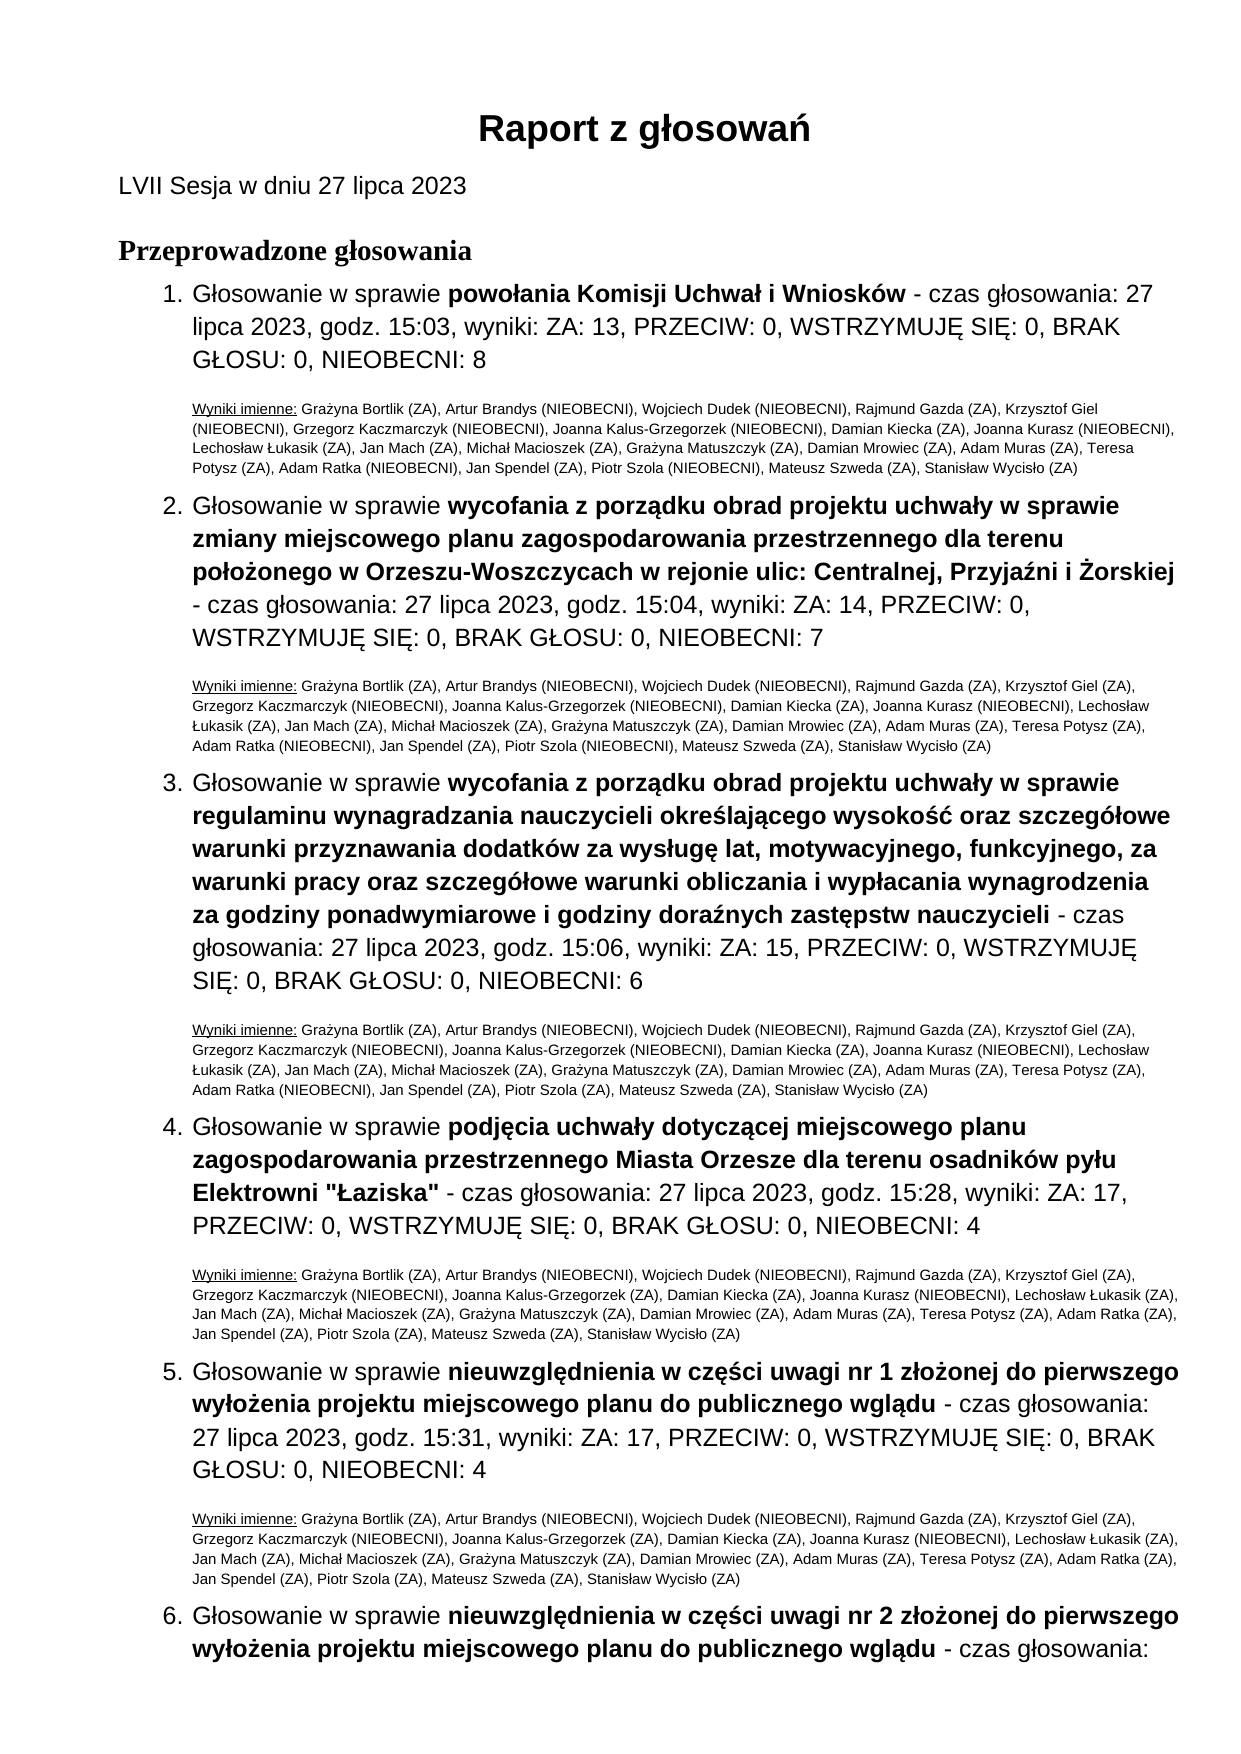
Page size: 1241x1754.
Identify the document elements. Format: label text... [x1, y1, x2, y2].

list Wyniki imienne: Grażyna Bortlik (ZA), Artur Brandys (NIEOBECNI), Wojciech Dudek (NIEOBECNI), Rajmund Gazda (ZA), Krzysztof Giel (ZA), Grzegorz Kaczmarczyk (NIEOBECNI), Joanna Kalus-Grzegorzek (ZA), Damian Kiecka (ZA), Joanna Kurasz (NIEOBECNI), Lechosław Łukasik (ZA), Jan Mach (ZA), Michał Macioszek (ZA), Grażyna Matuszczyk (ZA), Damian Mrowiec (ZA), Adam Muras (ZA), Teresa Potysz (ZA), Adam Ratka (ZA), Jan Spendel (ZA), Piotr Szola (ZA), Mateusz Szweda (ZA), Stanisław Wycisło (ZA) [162, 1266, 1181, 1343]
text LVII Sesja w dniu 27 lipca 2023 [118, 171, 1181, 199]
list Wyniki imienne: Grażyna Bortlik (ZA), Artur Brandys (NIEOBECNI), Wojciech Dudek (NIEOBECNI), Rajmund Gazda (ZA), Krzysztof Giel (ZA), Grzegorz Kaczmarczyk (NIEOBECNI), Joanna Kalus-Grzegorzek (NIEOBECNI), Damian Kiecka (ZA), Joanna Kurasz (NIEOBECNI), Lechosław Łukasik (ZA), Jan Mach (ZA), Michał Macioszek (ZA), Grażyna Matuszczyk (ZA), Damian Mrowiec (ZA), Adam Muras (ZA), Teresa Potysz (ZA), Adam Ratka (NIEOBECNI), Jan Spendel (ZA), Piotr Szola (ZA), Mateusz Szweda (ZA), Stanisław Wycisło (ZA) [162, 1021, 1181, 1098]
list Wyniki imienne: Grażyna Bortlik (ZA), Artur Brandys (NIEOBECNI), Wojciech Dudek (NIEOBECNI), Rajmund Gazda (ZA), Krzysztof Giel (ZA), Grzegorz Kaczmarczyk (NIEOBECNI), Joanna Kalus-Grzegorzek (ZA), Damian Kiecka (ZA), Joanna Kurasz (NIEOBECNI), Lechosław Łukasik (ZA), Jan Mach (ZA), Michał Macioszek (ZA), Grażyna Matuszczyk (ZA), Damian Mrowiec (ZA), Adam Muras (ZA), Teresa Potysz (ZA), Adam Ratka (ZA), Jan Spendel (ZA), Piotr Szola (ZA), Mateusz Szweda (ZA), Stanisław Wycisło (ZA) [162, 1511, 1181, 1587]
subtitle Przeprowadzone głosowania [118, 233, 1181, 267]
list Głosowanie w sprawie nieuwzględnienia w części uwagi nr 1 złożonej do pierwszego wyłożenia projektu miejscowego planu do publicznego wglądu - czas głosowania: 27 lipca 2023, godz. 15:31, wyniki: ZA: 17, PRZECIW: 0, WSTRZYMUJĘ SIĘ: 0, BRAK GŁOSU: 0, NIEOBECNI: 4 [162, 1356, 1181, 1484]
list Głosowanie w sprawie podjęcia uchwały dotyczącej miejscowego planu zagospodarowania przestrzennego Miasta Orzesze dla terenu osadników pyłu Elektrowni "Łaziska" - czas głosowania: 27 lipca 2023, godz. 15:28, wyniki: ZA: 17, PRZECIW: 0, WSTRZYMUJĘ SIĘ: 0, BRAK GŁOSU: 0, NIEOBECNI: 4 [162, 1112, 1181, 1240]
list Głosowanie w sprawie nieuwzględnienia w części uwagi nr 2 złożonej do pierwszego wyłożenia projektu miejscowego planu do publicznego wglądu - czas głosowania: [162, 1601, 1181, 1663]
list Wyniki imienne: Grażyna Bortlik (ZA), Artur Brandys (NIEOBECNI), Wojciech Dudek (NIEOBECNI), Rajmund Gazda (ZA), Krzysztof Giel (NIEOBECNI), Grzegorz Kaczmarczyk (NIEOBECNI), Joanna Kalus-Grzegorzek (NIEOBECNI), Damian Kiecka (ZA), Joanna Kurasz (NIEOBECNI), Lechosław Łukasik (ZA), Jan Mach (ZA), Michał Macioszek (ZA), Grażyna Matuszczyk (ZA), Damian Mrowiec (ZA), Adam Muras (ZA), Teresa Potysz (ZA), Adam Ratka (NIEOBECNI), Jan Spendel (ZA), Piotr Szola (NIEOBECNI), Mateusz Szweda (ZA), Stanisław Wycisło (ZA) [162, 400, 1181, 477]
list Głosowanie w sprawie wycofania z porządku obrad projektu uchwały w sprawie regulaminu wynagradzania nauczycieli określającego wysokość oraz szczegółowe warunki przyznawania dodatków za wysługę lat, motywacyjnego, funkcyjnego, za warunki pracy oraz szczegółowe warunki obliczania i wypłacania wynagrodzenia za godziny ponadwymiarowe i godziny doraźnych zastępstw nauczycieli - czas głosowania: 27 lipca 2023, godz. 15:06, wyniki: ZA: 15, PRZECIW: 0, WSTRZYMUJĘ SIĘ: 0, BRAK GŁOSU: 0, NIEOBECNI: 6 [162, 768, 1181, 995]
list Głosowanie w sprawie wycofania z porządku obrad projektu uchwały w sprawie zmiany miejscowego planu zagospodarowania przestrzennego dla terenu położonego w Orzeszu-Woszczycach w rejonie ulic: Centralnej, Przyjaźni i Żorskiej - czas głosowania: 27 lipca 2023, godz. 15:04, wyniki: ZA: 14, PRZECIW: 0, WSTRZYMUJĘ SIĘ: 0, BRAK GŁOSU: 0, NIEOBECNI: 7 [162, 491, 1181, 651]
list Wyniki imienne: Grażyna Bortlik (ZA), Artur Brandys (NIEOBECNI), Wojciech Dudek (NIEOBECNI), Rajmund Gazda (ZA), Krzysztof Giel (ZA), Grzegorz Kaczmarczyk (NIEOBECNI), Joanna Kalus-Grzegorzek (NIEOBECNI), Damian Kiecka (ZA), Joanna Kurasz (NIEOBECNI), Lechosław Łukasik (ZA), Jan Mach (ZA), Michał Macioszek (ZA), Grażyna Matuszczyk (ZA), Damian Mrowiec (ZA), Adam Muras (ZA), Teresa Potysz (ZA), Adam Ratka (NIEOBECNI), Jan Spendel (ZA), Piotr Szola (NIEOBECNI), Mateusz Szweda (ZA), Stanisław Wycisło (ZA) [162, 678, 1181, 754]
list Głosowanie w sprawie powołania Komisji Uchwał i Wniosków - czas głosowania: 27 lipca 2023, godz. 15:03, wyniki: ZA: 13, PRZECIW: 0, WSTRZYMUJĘ SIĘ: 0, BRAK GŁOSU: 0, NIEOBECNI: 8 [162, 279, 1181, 374]
text Raport z głosowań [118, 107, 1181, 150]
